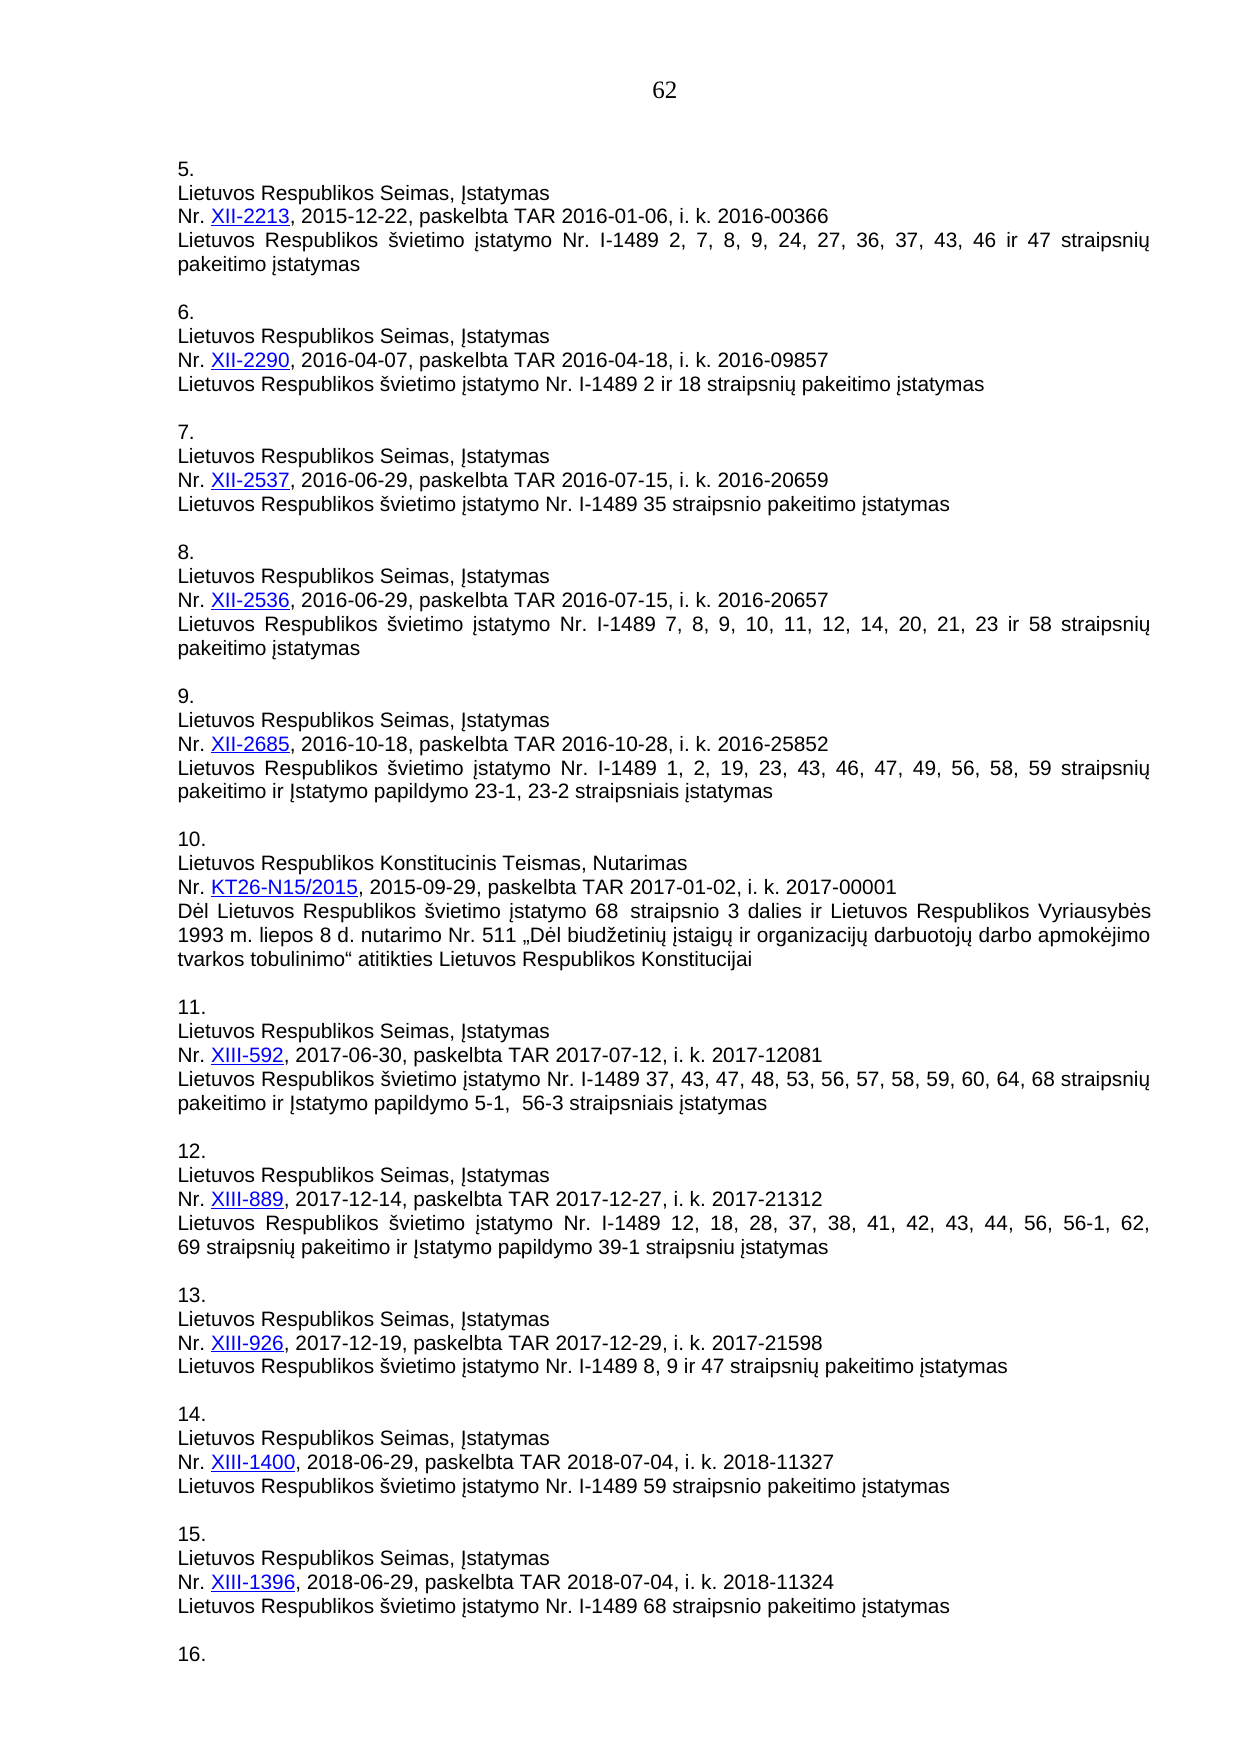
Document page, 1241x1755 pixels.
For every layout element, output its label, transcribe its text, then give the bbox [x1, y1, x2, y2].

text 6. [177, 300, 1152, 324]
text Lietuvos Respublikos Seimas, Įstatymas [177, 1163, 1152, 1187]
text Lietuvos Respublikos Seimas, Įstatymas [177, 1019, 1152, 1043]
text Lietuvos Respublikos švietimo įstatymo Nr. I-1489 37, 43, 47, 48, 53, 56, 57, 58, 59, 60, 64, 68 straipsnių pakeitimo ir Įstatymo papildymo 5-1, 56-3 straipsniais įstatymas [177, 1067, 1152, 1115]
text 10. [177, 827, 1152, 851]
text Lietuvos Respublikos švietimo įstatymo Nr. I-1489 1, 2, 19, 23, 43, 46, 47, 49, 56, 58, 59 straipsnių pakeitimo ir Įstatymo papildymo 23-1, 23-2 straipsniais įstatymas [177, 755, 1152, 803]
text Lietuvos Respublikos švietimo įstatymo Nr. I-1489 2 ir 18 straipsnių pakeitimo įstatymas [177, 372, 1152, 396]
text Nr. KT26-N15/2015, 2015-09-29, paskelbta TAR 2017-01-02, i. k. 2017-00001 [177, 875, 1152, 899]
text Lietuvos Respublikos Konstitucinis Teismas, Nutarimas [177, 851, 1152, 875]
text 13. [177, 1282, 1152, 1306]
text Nr. XII-2213, 2015-12-22, paskelbta TAR 2016-01-06, i. k. 2016-00366 [177, 204, 1152, 228]
text 16. [177, 1642, 1152, 1666]
text Lietuvos Respublikos Seimas, Įstatymas [177, 444, 1152, 468]
text Lietuvos Respublikos Seimas, Įstatymas [177, 324, 1152, 348]
text Lietuvos Respublikos Seimas, Įstatymas [177, 180, 1152, 204]
text 15. [177, 1522, 1152, 1546]
text Lietuvos Respublikos švietimo įstatymo Nr. I-1489 68 straipsnio pakeitimo įstatymas [177, 1594, 1152, 1618]
text 11. [177, 995, 1152, 1019]
text 14. [177, 1402, 1152, 1426]
text Nr. XIII-1400, 2018-06-29, paskelbta TAR 2018-07-04, i. k. 2018-11327 [177, 1450, 1152, 1474]
text Lietuvos Respublikos švietimo įstatymo Nr. I-1489 12, 18, 28, 37, 38, 41, 42, 43, 44, 56, 56-1, 62, 69 straipsnių pakeitimo ir Įstatymo papildymo 39-1 straipsniu įstatymas [177, 1211, 1152, 1258]
text Nr. XII-2290, 2016-04-07, paskelbta TAR 2016-04-18, i. k. 2016-09857 [177, 348, 1152, 372]
text Nr. XIII-1396, 2018-06-29, paskelbta TAR 2018-07-04, i. k. 2018-11324 [177, 1570, 1152, 1594]
text Nr. XII-2536, 2016-06-29, paskelbta TAR 2016-07-15, i. k. 2016-20657 [177, 588, 1152, 612]
text Lietuvos Respublikos Seimas, Įstatymas [177, 564, 1152, 588]
text Lietuvos Respublikos Seimas, Įstatymas [177, 1546, 1152, 1570]
text Lietuvos Respublikos Seimas, Įstatymas [177, 707, 1152, 731]
text Nr. XIII-926, 2017-12-19, paskelbta TAR 2017-12-29, i. k. 2017-21598 [177, 1330, 1152, 1354]
text Lietuvos Respublikos Seimas, Įstatymas [177, 1426, 1152, 1450]
text 8. [177, 540, 1152, 564]
text Nr. XII-2685, 2016-10-18, paskelbta TAR 2016-10-28, i. k. 2016-25852 [177, 731, 1152, 755]
text Lietuvos Respublikos švietimo įstatymo Nr. I-1489 7, 8, 9, 10, 11, 12, 14, 20, 21, 23 ir 58 straipsnių pakeitimo įstatymas [177, 612, 1152, 659]
text 5. [177, 156, 1152, 180]
text 7. [177, 420, 1152, 444]
text Lietuvos Respublikos švietimo įstatymo Nr. I-1489 35 straipsnio pakeitimo įstatymas [177, 492, 1152, 516]
text Lietuvos Respublikos švietimo įstatymo Nr. I-1489 2, 7, 8, 9, 24, 27, 36, 37, 43, 46 ir 47 straipsnių pakeitimo įstatymas [177, 228, 1152, 276]
text 9. [177, 683, 1152, 707]
text Lietuvos Respublikos švietimo įstatymo Nr. I-1489 59 straipsnio pakeitimo įstatymas [177, 1474, 1152, 1498]
text Nr. XII-2537, 2016-06-29, paskelbta TAR 2016-07-15, i. k. 2016-20659 [177, 468, 1152, 492]
text Lietuvos Respublikos Seimas, Įstatymas [177, 1306, 1152, 1330]
text Nr. XIII-592, 2017-06-30, paskelbta TAR 2017-07-12, i. k. 2017-12081 [177, 1043, 1152, 1067]
text Dėl Lietuvos Respublikos švietimo įstatymo 68 straipsnio 3 dalies ir Lietuvos Respublikos Vyriausybės 1993 m. liepos 8 d. nutarimo Nr. 511 „Dėl biudžetinių įstaigų ir organizacijų darbuotojų darbo apmokėjimo tvarkos tobulinimo“ atitikties Lietuvos Respublikos Konstitucijai [177, 899, 1152, 971]
text Lietuvos Respublikos švietimo įstatymo Nr. I-1489 8, 9 ir 47 straipsnių pakeitimo įstatymas [177, 1354, 1152, 1378]
text 12. [177, 1139, 1152, 1163]
text Nr. XIII-889, 2017-12-14, paskelbta TAR 2017-12-27, i. k. 2017-21312 [177, 1187, 1152, 1211]
